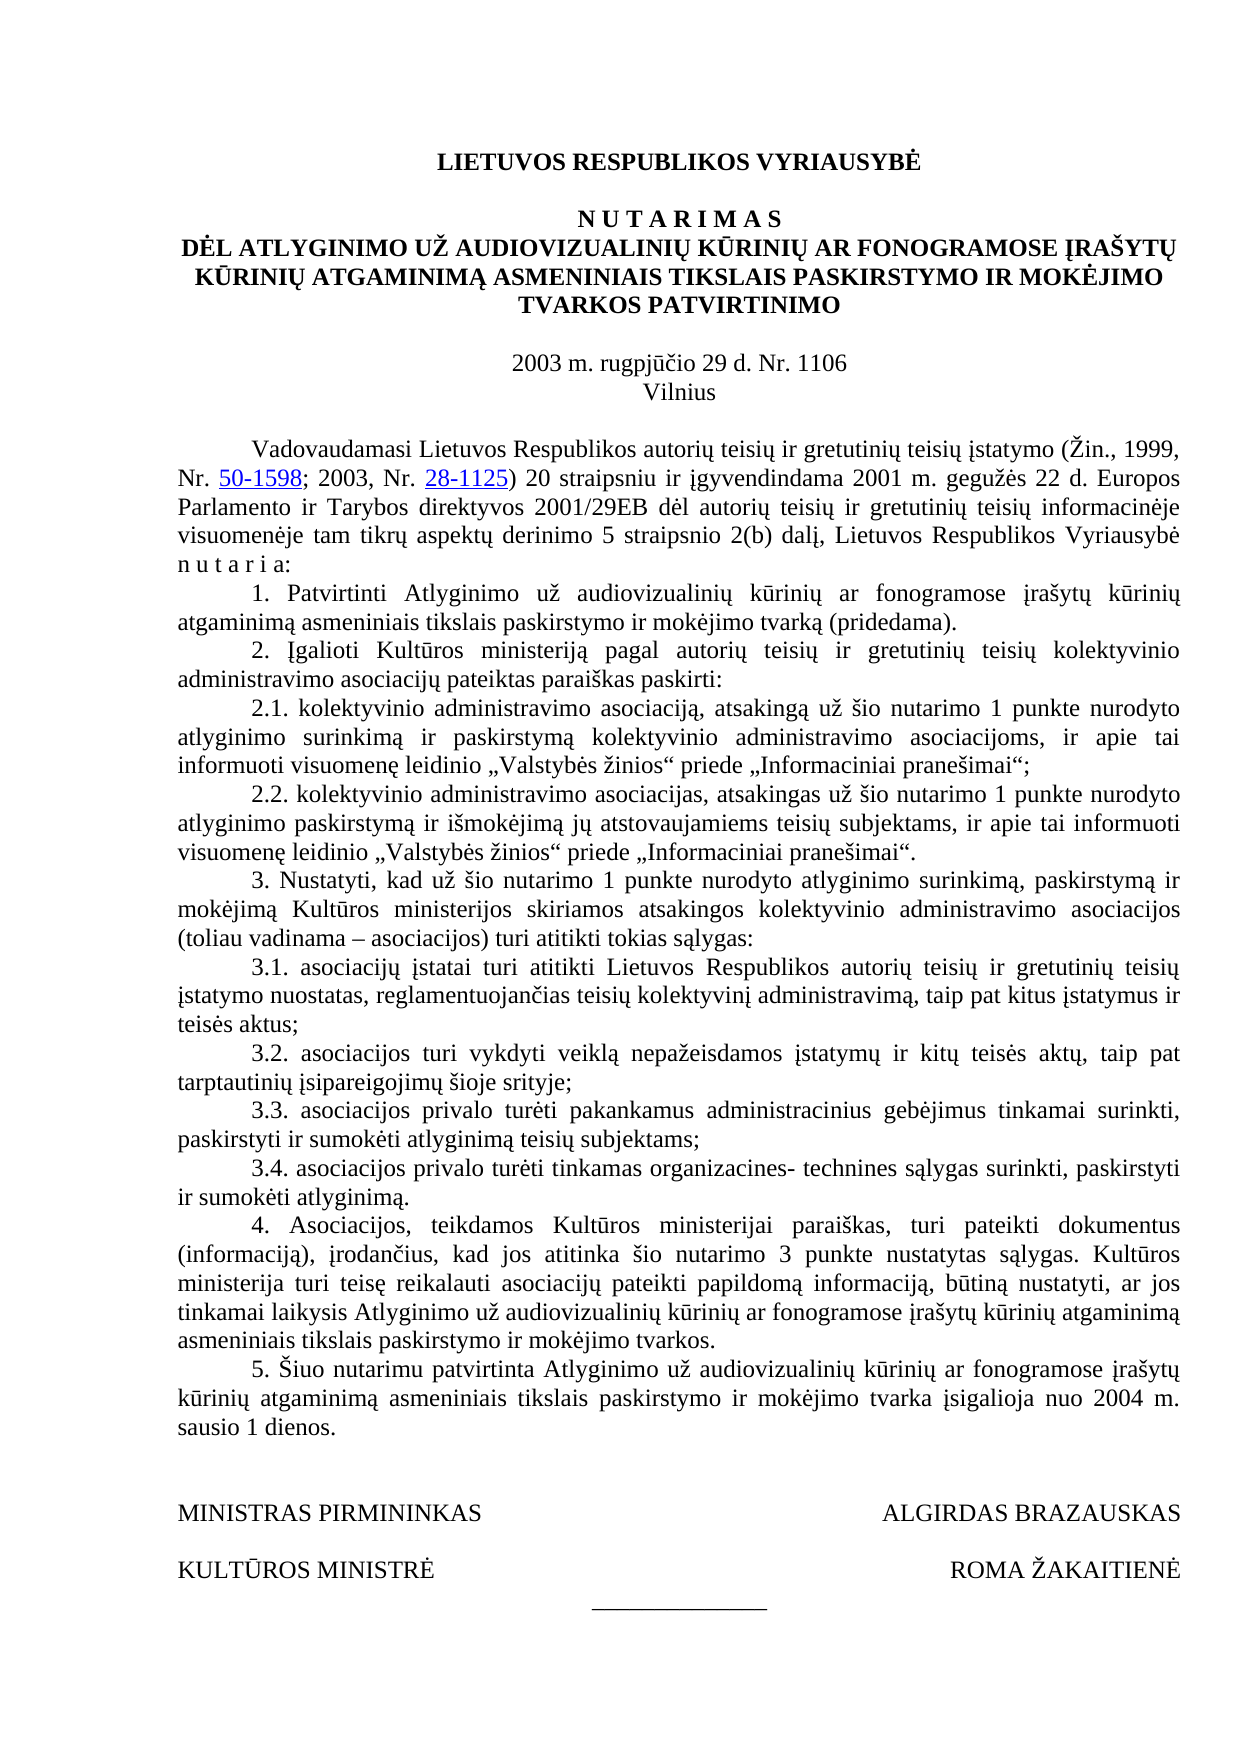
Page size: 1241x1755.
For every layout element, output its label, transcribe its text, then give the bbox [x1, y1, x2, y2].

text 5. Šiuo nutarimu patvirtinta Atlyginimo už audiovizualinių kūrinių ar fonogramose įrašytų kūrinių atgaminimą asmeniniais tikslais paskirstymo ir mokėjimo tvarka įsigalioja nuo 2004 m. sausio 1 dienos. [177, 1354, 1181, 1441]
text N U T A R I M A S [177, 204, 1181, 233]
text Vilnius [177, 377, 1181, 406]
text 3.1. asociacijų įstatai turi atitikti Lietuvos Respublikos autorių teisių ir gretutinių teisių įstatymo nuostatas, reglamentuojančias teisių kolektyvinį administravimą, taip pat kitus įstatymus ir teisės aktus; [177, 952, 1181, 1038]
text ______________ [177, 1584, 1181, 1613]
text 3.3. asociacijos privalo turėti pakankamus administracinius gebėjimus tinkamai surinkti, paskirstyti ir sumokėti atlyginimą teisių subjektams; [177, 1096, 1181, 1153]
text 4. Asociacijos, teikdamos Kultūros ministerijai paraiškas, turi pateikti dokumentus (informaciją), įrodančius, kad jos atitinka šio nutarimo 3 punkte nustatytas sąlygas. Kultūros ministerija turi teisę reikalauti asociacijų pateikti papildomą informaciją, būtiną nustatyti, ar jos tinkamai laikysis Atlyginimo už audiovizualinių kūrinių ar fonogramose įrašytų kūrinių atgaminimą asmeniniais tikslais paskirstymo ir mokėjimo tvarkos. [177, 1211, 1181, 1354]
text 3.4. asociacijos privalo turėti tinkamas organizacines- technines sąlygas surinkti, paskirstyti ir sumokėti atlyginimą. [177, 1153, 1181, 1211]
text 3. Nustatyti, kad už šio nutarimo 1 punkte nurodyto atlyginimo surinkimą, paskirstymą ir mokėjimą Kultūros ministerijos skiriamos atsakingos kolektyvinio administravimo asociacijos (toliau vadinama – asociacijos) turi atitikti tokias sąlygas: [177, 866, 1181, 952]
text Kultūros ministrė Roma Žakaitienė [177, 1556, 1181, 1584]
text 1. Patvirtinti Atlyginimo už audiovizualinių kūrinių ar fonogramose įrašytų kūrinių atgaminimą asmeniniais tikslais paskirstymo ir mokėjimo tvarką (pridedama). [177, 578, 1181, 636]
text Ministras Pirmininkas Algirdas Brazauskas [177, 1498, 1181, 1527]
text 2003 m. rugpjūčio 29 d. Nr. 1106 [177, 348, 1181, 377]
text Vadovaudamasi Lietuvos Respublikos autorių teisių ir gretutinių teisių įstatymo (Žin., 1999, Nr. 50-1598; 2003, Nr. 28-1125) 20 straipsniu ir įgyvendindama 2001 m. gegužės 22 d. Europos Parlamento ir Tarybos direktyvos 2001/29EB dėl autorių teisių ir gretutinių teisių informacinėje visuomenėje tam tikrų aspektų derinimo 5 straipsnio 2(b) dalį, Lietuvos Respublikos Vyriausybė nutaria: [177, 434, 1181, 578]
text 3.2. asociacijos turi vykdyti veiklą nepažeisdamos įstatymų ir kitų teisės aktų, taip pat tarptautinių įsipareigojimų šioje srityje; [177, 1038, 1181, 1096]
text 2.1. kolektyvinio administravimo asociaciją, atsakingą už šio nutarimo 1 punkte nurodyto atlyginimo surinkimą ir paskirstymą kolektyvinio administravimo asociacijoms, ir apie tai informuoti visuomenę leidinio „Valstybės žinios“ priede „Informaciniai pranešimai“; [177, 693, 1181, 779]
text LIETUVOS RESPUBLIKOS VYRIAUSYBĖ [177, 147, 1181, 176]
text 2.2. kolektyvinio administravimo asociacijas, atsakingas už šio nutarimo 1 punkte nurodyto atlyginimo paskirstymą ir išmokėjimą jų atstovaujamiems teisių subjektams, ir apie tai informuoti visuomenę leidinio „Valstybės žinios“ priede „Informaciniai pranešimai“. [177, 779, 1181, 866]
text 2. Įgalioti Kultūros ministeriją pagal autorių teisių ir gretutinių teisių kolektyvinio administravimo asociacijų pateiktas paraiškas paskirti: [177, 636, 1181, 693]
text DĖL ATLYGINIMO UŽ AUDIOVIZUALINIŲ KŪRINIŲ AR FONOGRAMOSE ĮRAŠYTŲ KŪRINIŲ ATGAMINIMĄ ASMENINIAIS TIKSLAIS PASKIRSTYMO IR MOKĖJIMO TVARKOS PATVIRTINIMO [177, 233, 1181, 319]
